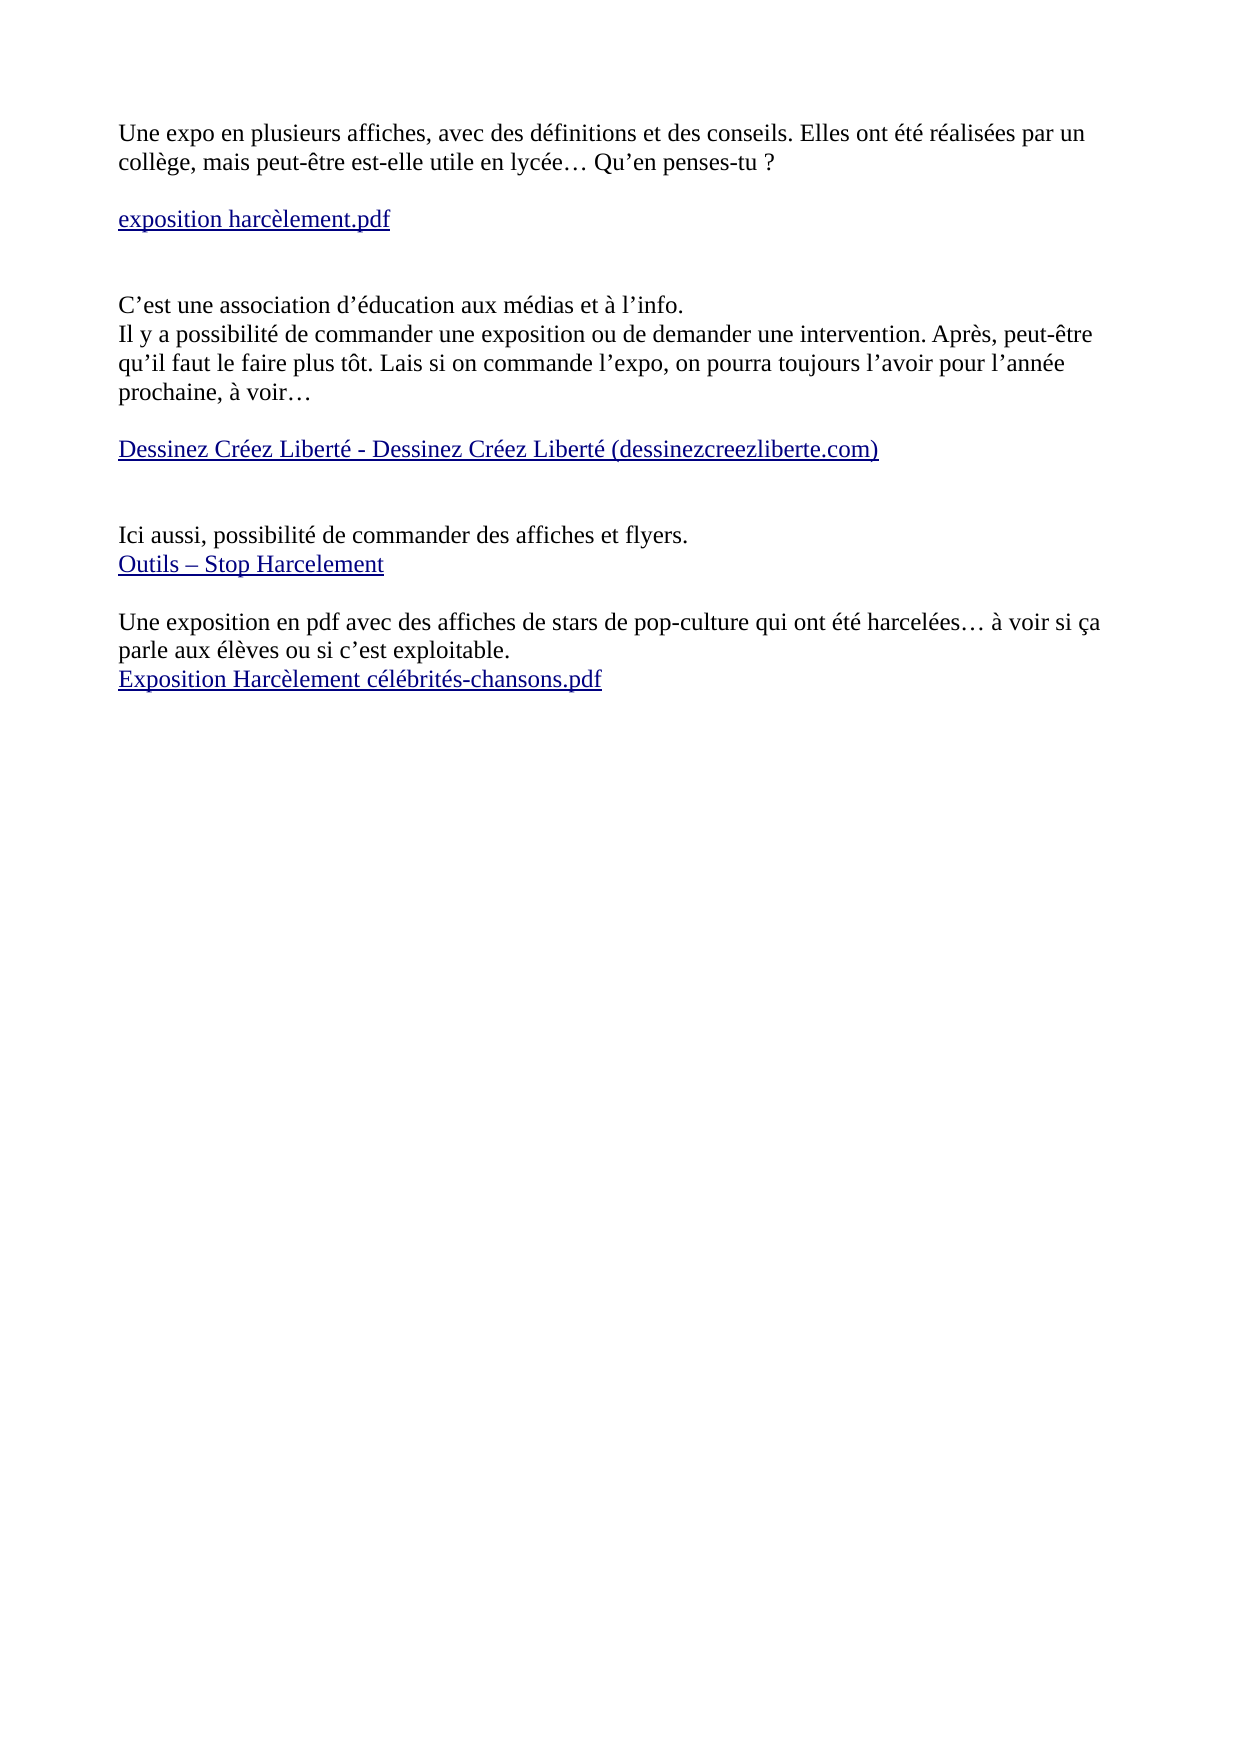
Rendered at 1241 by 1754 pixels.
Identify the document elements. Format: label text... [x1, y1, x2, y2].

text Dessinez Créez Liberté - Dessinez Créez Liberté (dessinezcreezliberte.com) [118, 434, 1122, 463]
text Une exposition en pdf avec des affiches de stars de pop-culture qui ont été harcelées… à voir si ça parle aux élèves ou si c’est exploitable. [118, 607, 1122, 664]
text Une expo en plusieurs affiches, avec des définitions et des conseils. Elles ont été réalisées par un collège, mais peut-être est-elle utile en lycée… Qu’en penses-tu ? [118, 118, 1122, 176]
text Exposition Harcèlement célébrités-chansons.pdf [118, 664, 1122, 693]
text Ici aussi, possibilité de commander des affiches et flyers. [118, 521, 1122, 549]
text Outils – Stop Harcelement [118, 549, 1122, 578]
text exposition harcèlement.pdf [118, 204, 1122, 233]
text Il y a possibilité de commander une exposition ou de demander une intervention. Après, peut-être qu’il faut le faire plus tôt. Lais si on commande l’expo, on pourra toujours l’avoir pour l’année prochaine, à voir… [118, 319, 1122, 406]
text C’est une association d’éducation aux médias et à l’info. [118, 291, 1122, 319]
